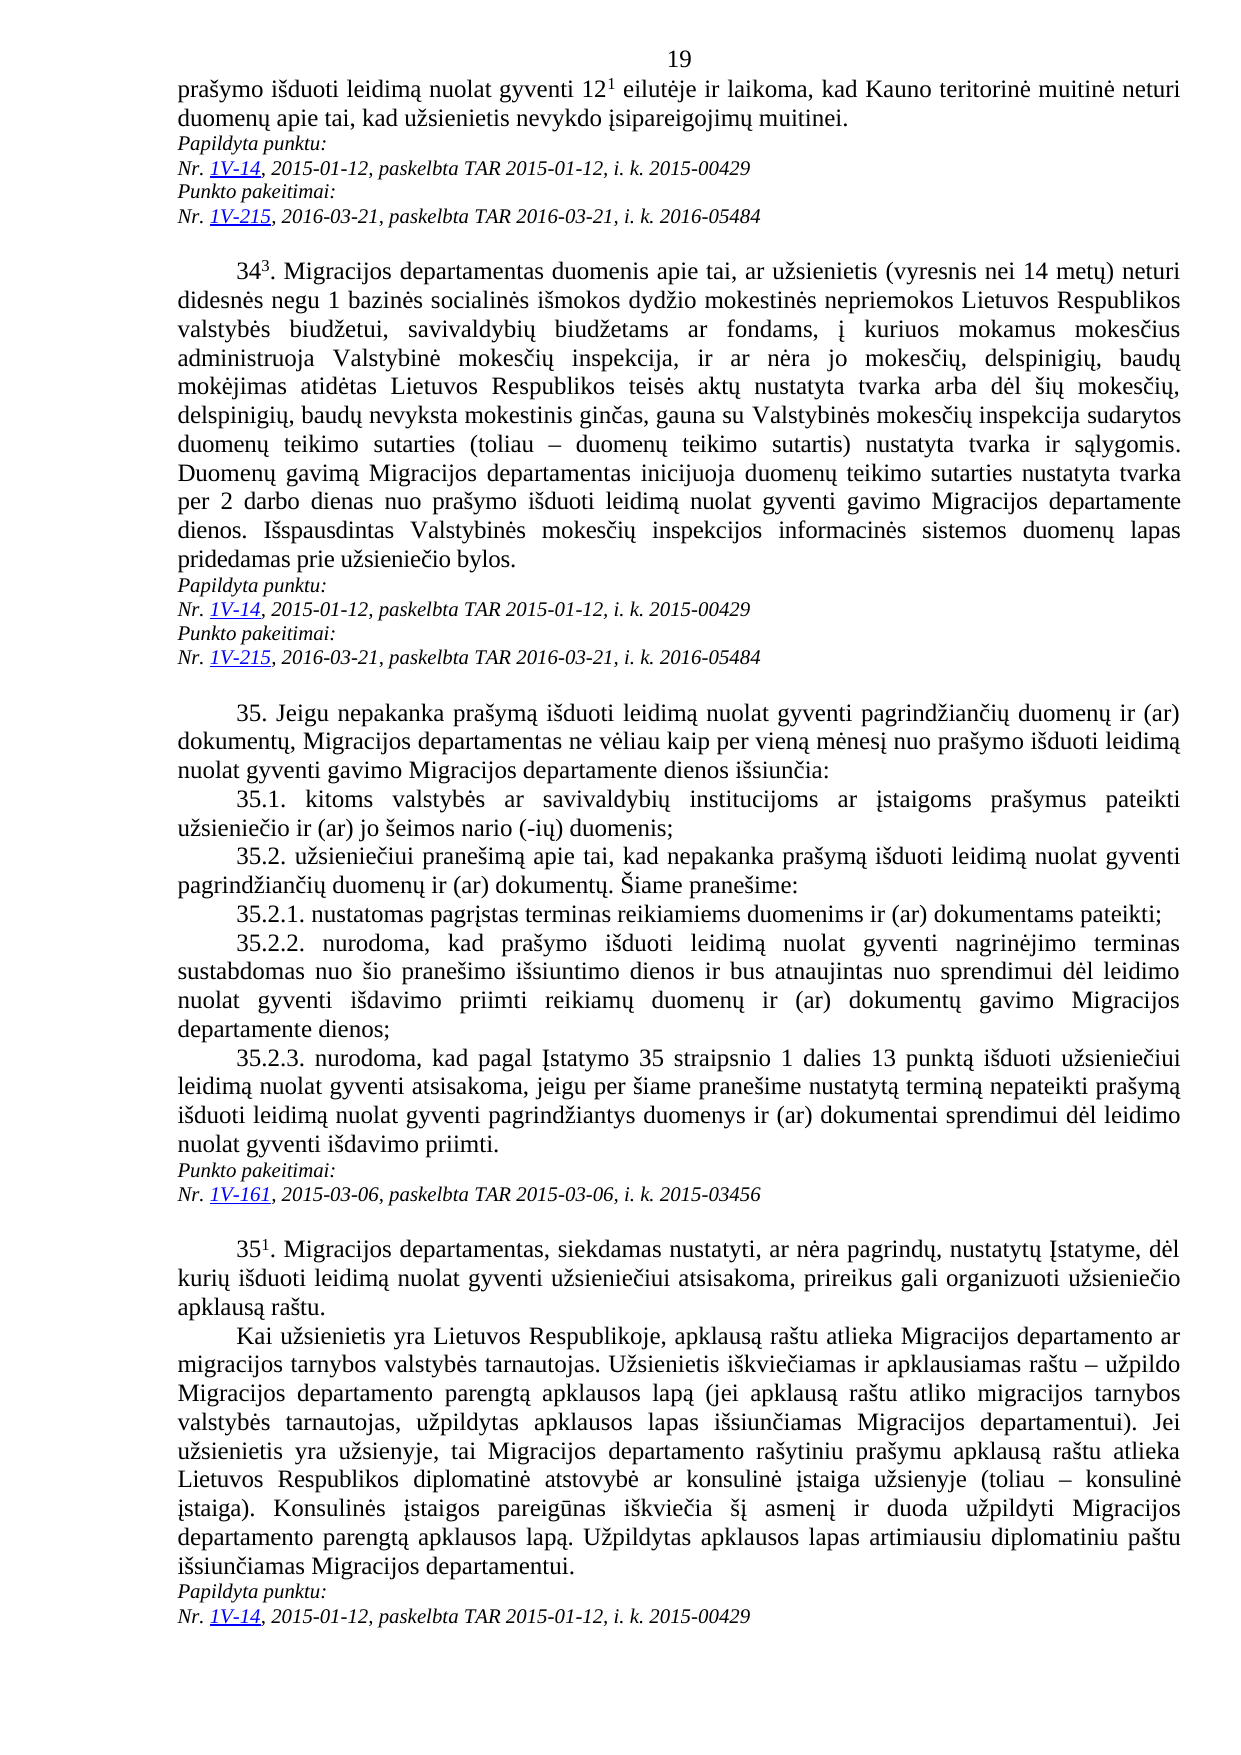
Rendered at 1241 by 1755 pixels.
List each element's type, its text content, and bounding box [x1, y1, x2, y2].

text Nr. 1V-14, 2015-01-12, paskelbta TAR 2015-01-12, i. k. 2015-00429 [177, 597, 1181, 621]
text 35.2.2. nurodoma, kad prašymo išduoti leidimą nuolat gyventi nagrinėjimo terminas sustabdomas nuo šio pranešimo išsiuntimo dienos ir bus atnaujintas nuo sprendimui dėl leidimo nuolat gyventi išdavimo priimti reikiamų duomenų ir (ar) dokumentų gavimo Migracijos departamente dienos; [177, 928, 1181, 1043]
text Papildyta punktu: [177, 573, 1181, 597]
text Nr. 1V-161, 2015-03-06, paskelbta TAR 2015-03-06, i. k. 2015-03456 [177, 1182, 1181, 1206]
text 35. Jeigu nepakanka prašymą išduoti leidimą nuolat gyventi pagrindžiančių duomenų ir (ar) dokumentų, Migracijos departamentas ne vėliau kaip per vieną mėnesį nuo prašymo išduoti leidimą nuolat gyventi gavimo Migracijos departamente dienos išsiunčia: [177, 698, 1181, 784]
text Punkto pakeitimai: [177, 1158, 1181, 1182]
text Punkto pakeitimai: [177, 179, 1181, 203]
text Nr. 1V-215, 2016-03-21, paskelbta TAR 2016-03-21, i. k. 2016-05484 [177, 645, 1181, 669]
text Papildyta punktu: [177, 1579, 1181, 1603]
text 35.2.3. nurodoma, kad pagal Įstatymo 35 straipsnio 1 dalies 13 punktą išduoti užsieniečiui leidimą nuolat gyventi atsisakoma, jeigu per šiame pranešime nustatytą terminą nepateikti prašymą išduoti leidimą nuolat gyventi pagrindžiantys duomenys ir (ar) dokumentai sprendimui dėl leidimo nuolat gyventi išdavimo priimti. [177, 1043, 1181, 1158]
text Papildyta punktu: [177, 131, 1181, 155]
text 35.1. kitoms valstybės ar savivaldybių institucijoms ar įstaigoms prašymus pateikti užsieniečio ir (ar) jo šeimos nario (-ių) duomenis; [177, 784, 1181, 841]
text Nr. 1V-14, 2015-01-12, paskelbta TAR 2015-01-12, i. k. 2015-00429 [177, 155, 1181, 179]
text Nr. 1V-215, 2016-03-21, paskelbta TAR 2016-03-21, i. k. 2016-05484 [177, 203, 1181, 228]
text prašymo išduoti leidimą nuolat gyventi 121 eilutėje ir laikoma, kad Kauno teritorinė muitinė neturi duomenų apie tai, kad užsienietis nevykdo įsipareigojimų muitinei. [177, 74, 1181, 131]
text Kai užsienietis yra Lietuvos Respublikoje, apklausą raštu atlieka Migracijos departamento ar migracijos tarnybos valstybės tarnautojas. Užsienietis iškviečiamas ir apklausiamas raštu – užpildo Migracijos departamento parengtą apklausos lapą (jei apklausą raštu atliko migracijos tarnybos valstybės tarnautojas, užpildytas apklausos lapas išsiunčiamas Migracijos departamentui). Jei užsienietis yra užsienyje, tai Migracijos departamento rašytiniu prašymu apklausą raštu atlieka Lietuvos Respublikos diplomatinė atstovybė ar konsulinė įstaiga užsienyje (toliau – konsulinė įstaiga). Konsulinės įstaigos pareigūnas iškviečia šį asmenį ir duoda užpildyti Migracijos departamento parengtą apklausos lapą. Užpildytas apklausos lapas artimiausiu diplomatiniu paštu išsiunčiamas Migracijos departamentui. [177, 1321, 1181, 1579]
text Punkto pakeitimai: [177, 621, 1181, 645]
text 35.2. užsieniečiui pranešimą apie tai, kad nepakanka prašymą išduoti leidimą nuolat gyventi pagrindžiančių duomenų ir (ar) dokumentų. Šiame pranešime: [177, 841, 1181, 899]
text Nr. 1V-14, 2015-01-12, paskelbta TAR 2015-01-12, i. k. 2015-00429 [177, 1603, 1181, 1628]
text 343. Migracijos departamentas duomenis apie tai, ar užsienietis (vyresnis nei 14 metų) neturi didesnės negu 1 bazinės socialinės išmokos dydžio mokestinės nepriemokos Lietuvos Respublikos valstybės biudžetui, savivaldybių biudžetams ar fondams, į kuriuos mokamus mokesčius administruoja Valstybinė mokesčių inspekcija, ir ar nėra jo mokesčių, delspinigių, baudų mokėjimas atidėtas Lietuvos Respublikos teisės aktų nustatyta tvarka arba dėl šių mokesčių, delspinigių, baudų nevyksta mokestinis ginčas, gauna su Valstybinės mokesčių inspekcija sudarytos duomenų teikimo sutarties (toliau – duomenų teikimo sutartis) nustatyta tvarka ir sąlygomis. Duomenų gavimą Migracijos departamentas inicijuoja duomenų teikimo sutarties nustatyta tvarka per 2 darbo dienas nuo prašymo išduoti leidimą nuolat gyventi gavimo Migracijos departamente dienos. Išspausdintas Valstybinės mokesčių inspekcijos informacinės sistemos duomenų lapas pridedamas prie užsieniečio bylos. [177, 256, 1181, 573]
text 351. Migracijos departamentas, siekdamas nustatyti, ar nėra pagrindų, nustatytų Įstatyme, dėl kurių išduoti leidimą nuolat gyventi užsieniečiui atsisakoma, prireikus gali organizuoti užsieniečio apklausą raštu. [177, 1234, 1181, 1321]
text 35.2.1. nustatomas pagrįstas terminas reikiamiems duomenims ir (ar) dokumentams pateikti; [177, 899, 1181, 928]
